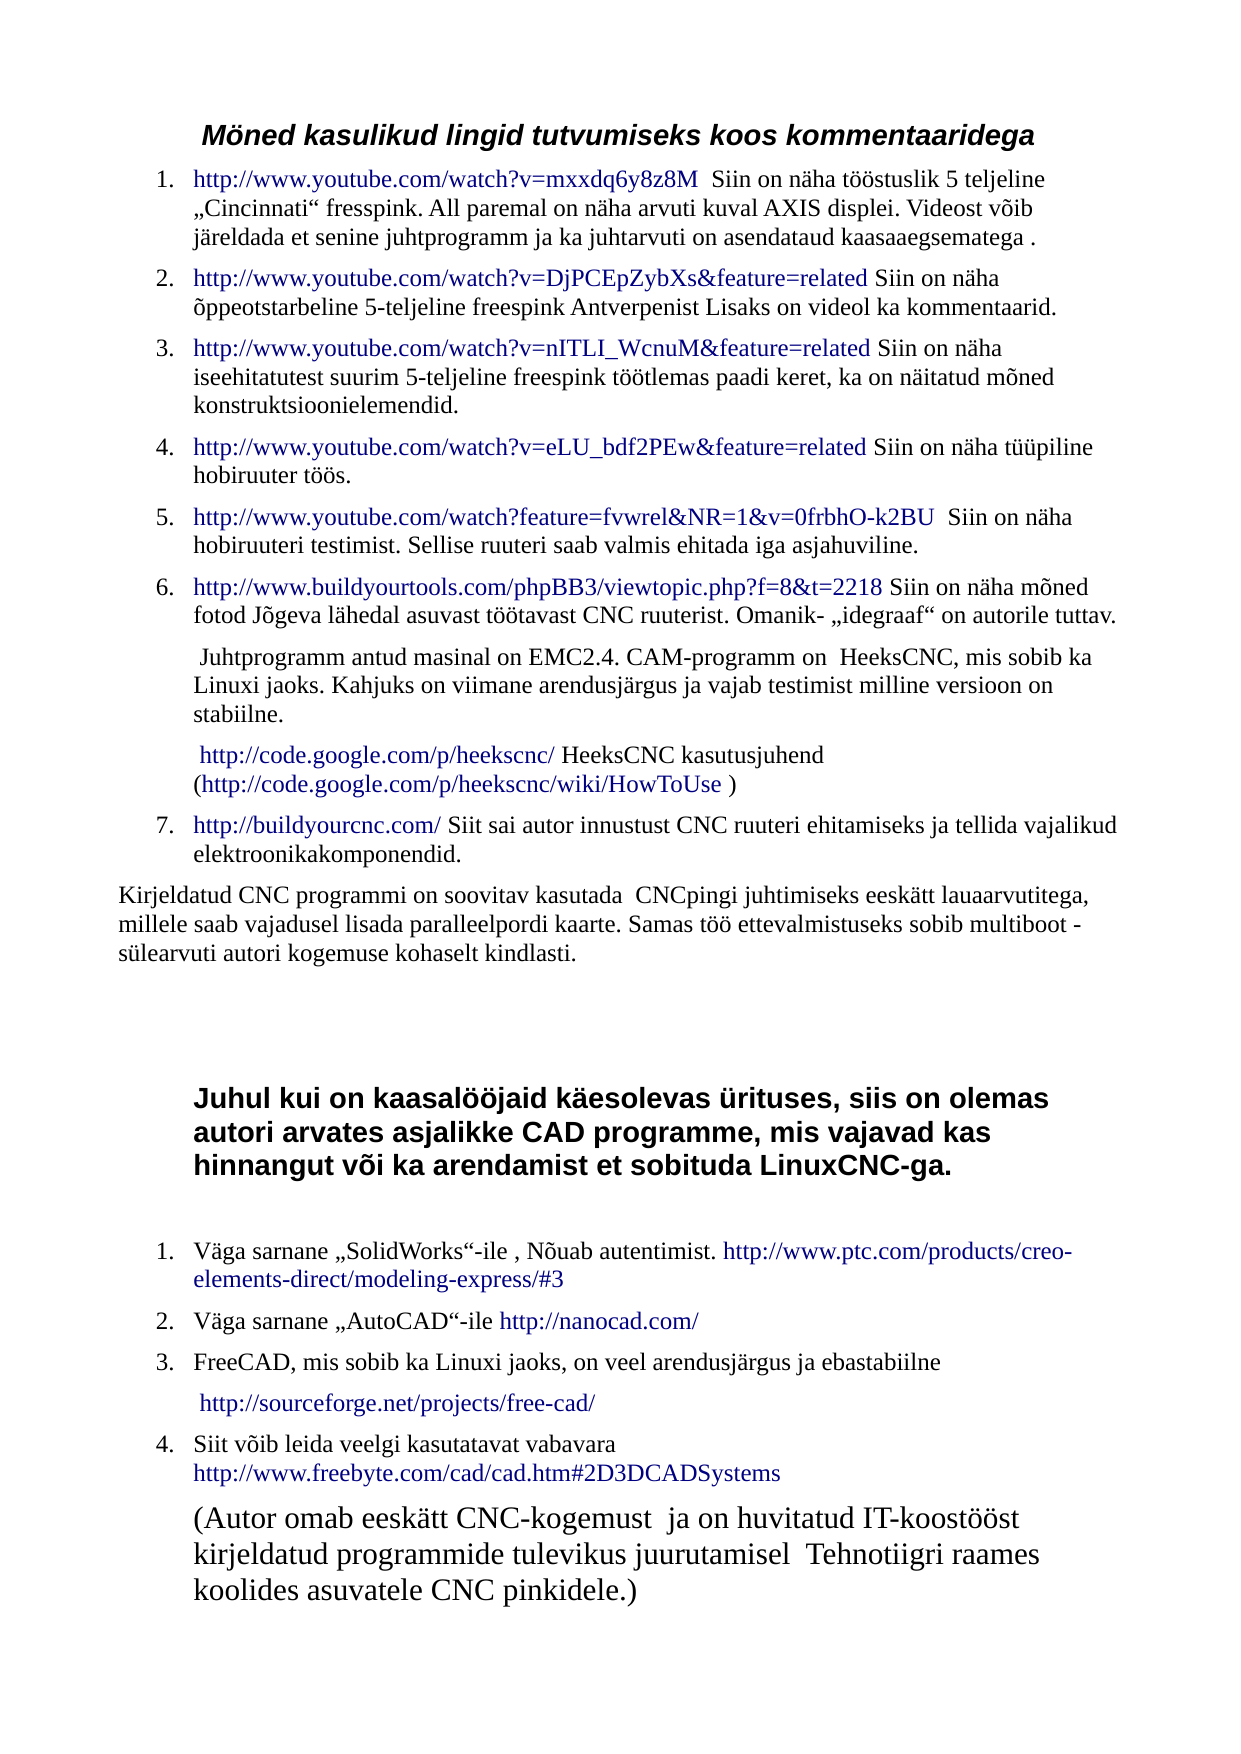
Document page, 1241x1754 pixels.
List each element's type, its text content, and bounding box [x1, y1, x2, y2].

list (Autor omab eeskätt CNC-kogemust ja on huvitatud IT-koostööst kirjeldatud programmide tulevikus juurutamisel Tehnotiigri raames koolides asuvatele CNC pinkidele.) [156, 1499, 1122, 1607]
list http://www.youtube.com/watch?v=eLU_bdf2PEw&feature=related Siin on näha tüüpiline hobiruuter töös. [156, 432, 1122, 489]
subtitle Juhul kui on kaasalööjaid käesolevas ürituses, siis on olemas autori arvates asjalikke CAD programme, mis vajavad kas hinnangut või ka arendamist et sobituda LinuxCNC-ga. [118, 1081, 1122, 1182]
list http://www.buildyourtools.com/phpBB3/viewtopic.php?f=8&t=2218 Siin on näha mõned fotod Jõgeva lähedal asuvast töötavast CNC ruuterist. Omanik- „idegraaf“ on autorile tuttav. [156, 572, 1122, 629]
list FreeCAD, mis sobib ka Linuxi jaoks, on veel arendusjärgus ja ebastabiilne [156, 1347, 1122, 1376]
list http://www.youtube.com/watch?v=nITLI_WcnuM&feature=related Siin on näha iseehitatutest suurim 5-teljeline freespink töötlemas paadi keret, ka on näitatud mõned konstruktsioonielemendid. [156, 333, 1122, 419]
list http://www.youtube.com/watch?v=DjPCEpZybXs&feature=related Siin on näha õppeotstarbeline 5-teljeline freespink Antverpenist Lisaks on videol ka kommentaarid. [156, 263, 1122, 320]
list http://www.youtube.com/watch?v=mxxdq6y8z8M Siin on näha tööstuslik 5 teljeline „Cincinnati“ fresspink. All paremal on näha arvuti kuval AXIS displei. Videost võib järeldada et senine juhtprogramm ja ka juhtarvuti on asendataud kaasaaegsematega . [156, 164, 1122, 250]
list Väga sarnane „AutoCAD“-ile http://nanocad.com/ [156, 1306, 1122, 1334]
list http://sourceforge.net/projects/free-cad/ [156, 1388, 1122, 1417]
list http://code.google.com/p/heekscnc/ HeeksCNC kasutusjuhend (http://code.google.com/p/heekscnc/wiki/HowToUse ) [156, 740, 1122, 798]
list Väga sarnane „SolidWorks“-ile , Nõuab autentimist. http://www.ptc.com/products/creo-elements-direct/modeling-express/#3 [156, 1236, 1122, 1293]
list http://www.youtube.com/watch?feature=fvwrel&NR=1&v=0frbhO-k2BU Siin on näha hobiruuteri testimist. Sellise ruuteri saab valmis ehitada iga asjahuviline. [156, 502, 1122, 559]
subtitle Möned kasulikud lingid tutvumiseks koos kommentaaridega [118, 118, 1122, 152]
list http://buildyourcnc.com/ Siit sai autor innustust CNC ruuteri ehitamiseks ja tellida vajalikud elektroonikakomponendid. [156, 810, 1122, 868]
list Siit võib leida veelgi kasutatavat vabavara http://www.freebyte.com/cad/cad.htm#2D3DCADSystems [156, 1429, 1122, 1487]
text Kirjeldatud CNC programmi on soovitav kasutada CNCpingi juhtimiseks eeskätt lauaarvutitega, millele saab vajadusel lisada paralleelpordi kaarte. Samas töö ettevalmistuseks sobib multiboot - sülearvuti autori kogemuse kohaselt kindlasti. [118, 880, 1122, 967]
list Juhtprogramm antud masinal on EMC2.4. CAM-programm on HeeksCNC, mis sobib ka Linuxi jaoks. Kahjuks on viimane arendusjärgus ja vajab testimist milline versioon on stabiilne. [156, 642, 1122, 728]
